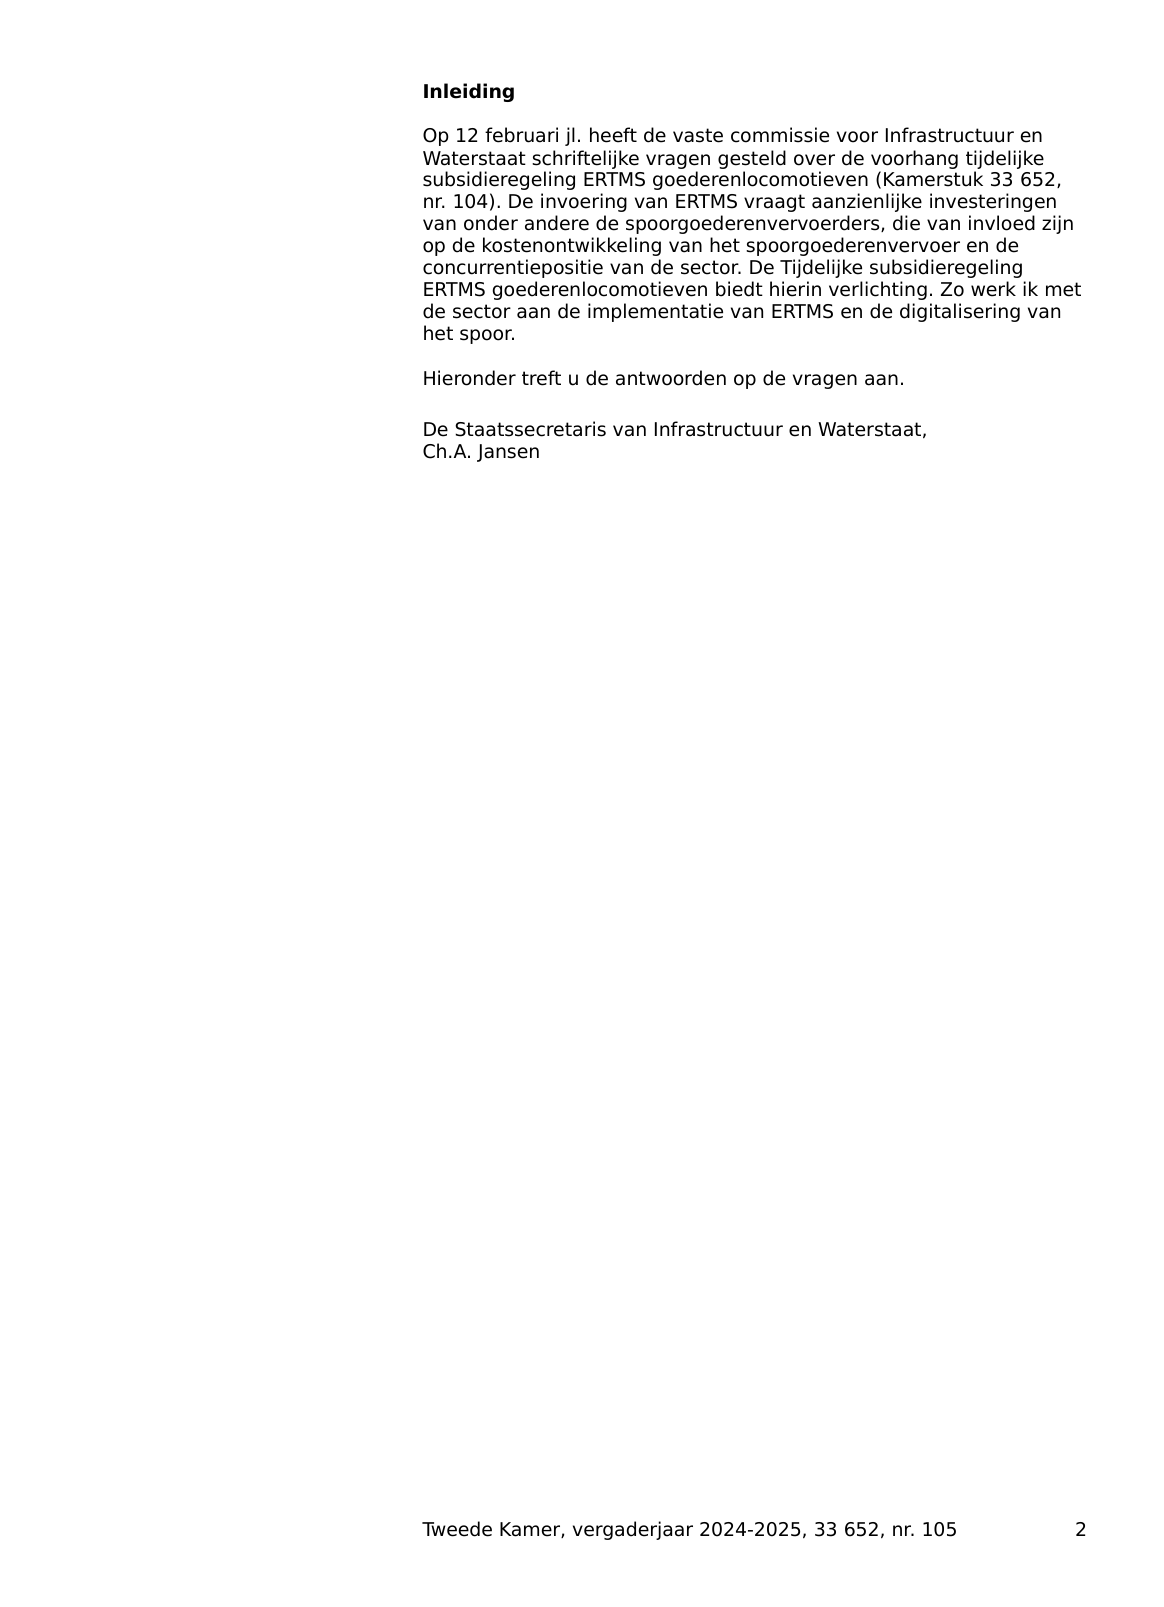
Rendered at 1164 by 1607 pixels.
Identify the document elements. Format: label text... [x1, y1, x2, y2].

subtitle Inleiding [422, 81, 1087, 103]
text De Staatssecretaris van Infrastructuur en Waterstaat, Ch.A. Jansen [422, 419, 1087, 463]
text Hieronder treft u de antwoorden op de vragen aan. [422, 367, 1087, 389]
text Op 12 februari jl. heeft de vaste commissie voor Infrastructuur en Waterstaat schriftelijke vragen gesteld over de voorhang tijdelijke subsidieregeling ERTMS goederenlocomotieven (Kamerstuk 33 652, nr. 104). De invoering van ERTMS vraagt aanzienlijke investeringen van onder andere de spoorgoederenvervoerders, die van invloed zijn op de kostenontwikkeling van het spoorgoederenvervoer en de concurrentiepositie van de sector. De Tijdelijke subsidieregeling ERTMS goederenlocomotieven biedt hierin verlichting. Zo werk ik met de sector aan de implementatie van ERTMS en de digitalisering van het spoor. [422, 125, 1087, 345]
